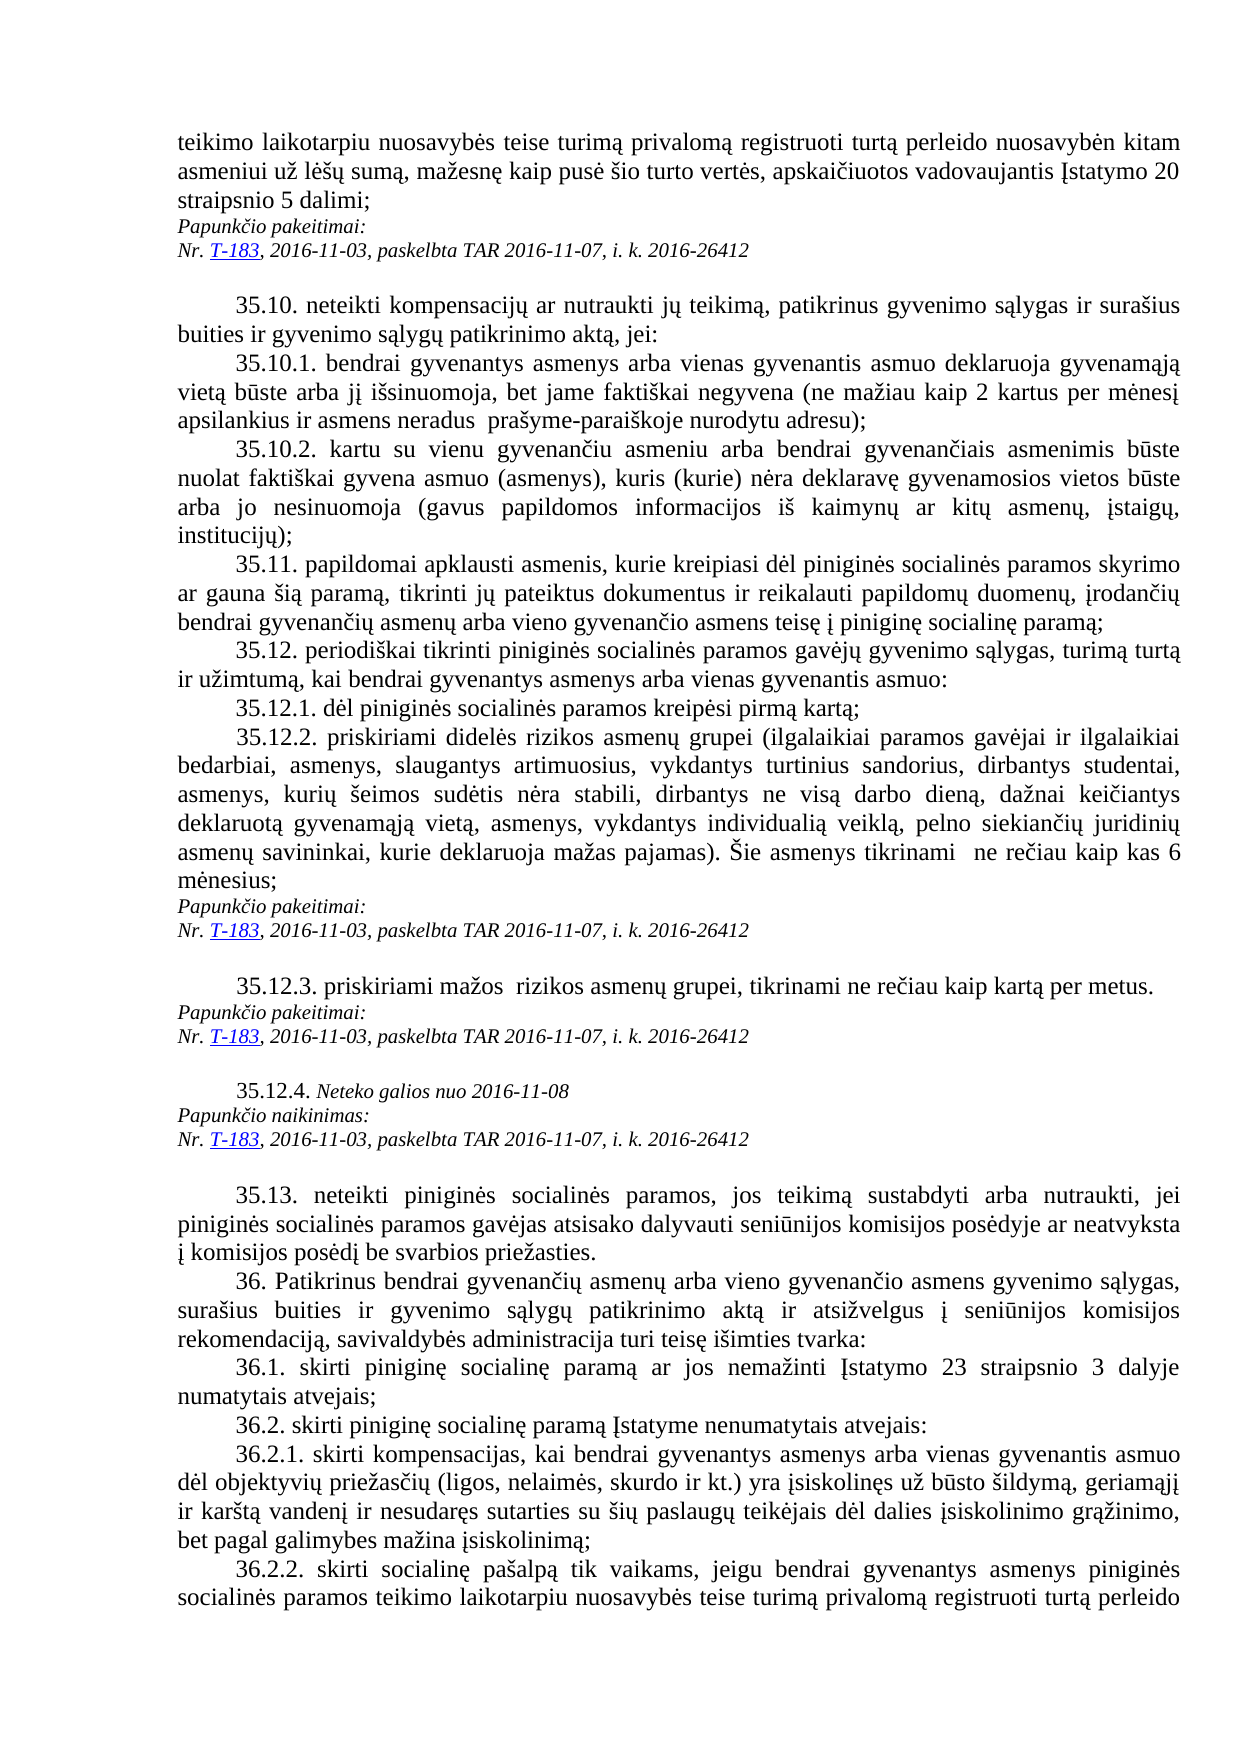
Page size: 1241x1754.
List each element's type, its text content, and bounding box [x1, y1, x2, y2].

text 35.10.1. bendrai gyvenantys asmenys arba vienas gyvenantis asmuo deklaruoja gyvenamąją vietą būste arba jį išsinuomoja, bet jame faktiškai negyvena (ne mažiau kaip 2 kartus per mėnesį apsilankius ir asmens neradus prašyme-paraiškoje nurodytu adresu); [177, 348, 1181, 434]
text 36.2.2. skirti socialinę pašalpą tik vaikams, jeigu bendrai gyvenantys asmenys piniginės socialinės paramos teikimo laikotarpiu nuosavybės teise turimą privalomą registruoti turtą perleido [177, 1554, 1181, 1611]
text 35.11. papildomai apklausti asmenis, kurie kreipiasi dėl piniginės socialinės paramos skyrimo ar gauna šią paramą, tikrinti jų pateiktus dokumentus ir reikalauti papildomų duomenų, įrodančių bendrai gyvenančių asmenų arba vieno gyvenančio asmens teisę į piniginę socialinę paramą; [177, 549, 1181, 636]
text 36. Patikrinus bendrai gyvenančių asmenų arba vieno gyvenančio asmens gyvenimo sąlygas, surašius buities ir gyvenimo sąlygų patikrinimo aktą ir atsižvelgus į seniūnijos komisijos rekomendaciją, savivaldybės administracija turi teisę išimties tvarka: [177, 1266, 1181, 1352]
text 35.10.2. kartu su vienu gyvenančiu asmeniu arba bendrai gyvenančiais asmenimis būste nuolat faktiškai gyvena asmuo (asmenys), kuris (kurie) nėra deklaravę gyvenamosios vietos būste arba jo nesinuomoja (gavus papildomos informacijos iš kaimynų ar kitų asmenų, įstaigų, institucijų); [177, 434, 1181, 549]
text 35.10. neteikti kompensacijų ar nutraukti jų teikimą, patikrinus gyvenimo sąlygas ir surašius buities ir gyvenimo sąlygų patikrinimo aktą, jei: [177, 291, 1181, 348]
text Nr. T-183, 2016-11-03, paskelbta TAR 2016-11-07, i. k. 2016-26412 [177, 918, 1181, 942]
text 36.2.1. skirti kompensacijas, kai bendrai gyvenantys asmenys arba vienas gyvenantis asmuo dėl objektyvių priežasčių (ligos, nelaimės, skurdo ir kt.) yra įsiskolinęs už būsto šildymą, geriamąjį ir karštą vandenį ir nesudaręs sutarties su šių paslaugų teikėjais dėl dalies įsiskolinimo grąžinimo, bet pagal galimybes mažina įsiskolinimą; [177, 1439, 1181, 1554]
text Nr. T-183, 2016-11-03, paskelbta TAR 2016-11-07, i. k. 2016-26412 [177, 238, 1181, 262]
text Papunkčio pakeitimai: [177, 1000, 1181, 1024]
text 36.2. skirti piniginę socialinę paramą Įstatyme nenumatytais atvejais: [177, 1410, 1181, 1439]
text Papunkčio naikinimas: [177, 1103, 1181, 1127]
text Papunkčio pakeitimai: [177, 894, 1181, 918]
text 35.12.1. dėl piniginės socialinės paramos kreipėsi pirmą kartą; [177, 693, 1181, 722]
text 35.12.3. priskiriami mažos rizikos asmenų grupei, tikrinami ne rečiau kaip kartą per metus. [177, 971, 1181, 1000]
text 35.12.4. Neteko galios nuo 2016-11-08 [177, 1077, 1181, 1103]
text Papunkčio pakeitimai: [177, 214, 1181, 238]
text 35.13. neteikti piniginės socialinės paramos, jos teikimą sustabdyti arba nutraukti, jei piniginės socialinės paramos gavėjas atsisako dalyvauti seniūnijos komisijos posėdyje ar neatvyksta į komisijos posėdį be svarbios priežasties. [177, 1180, 1181, 1266]
text Nr. T-183, 2016-11-03, paskelbta TAR 2016-11-07, i. k. 2016-26412 [177, 1024, 1181, 1048]
text 36.1. skirti piniginę socialinę paramą ar jos nemažinti Įstatymo 23 straipsnio 3 dalyje numatytais atvejais; [177, 1352, 1181, 1410]
text Nr. T-183, 2016-11-03, paskelbta TAR 2016-11-07, i. k. 2016-26412 [177, 1127, 1181, 1151]
text teikimo laikotarpiu nuosavybės teise turimą privalomą registruoti turtą perleido nuosavybėn kitam asmeniui už lėšų sumą, mažesnę kaip pusė šio turto vertės, apskaičiuotos vadovaujantis Įstatymo 20 straipsnio 5 dalimi; [177, 127, 1181, 214]
text 35.12.2. priskiriami didelės rizikos asmenų grupei (ilgalaikiai paramos gavėjai ir ilgalaikiai bedarbiai, asmenys, slaugantys artimuosius, vykdantys turtinius sandorius, dirbantys studentai, asmenys, kurių šeimos sudėtis nėra stabili, dirbantys ne visą darbo dieną, dažnai keičiantys deklaruotą gyvenamąją vietą, asmenys, vykdantys individualią veiklą, pelno siekiančių juridinių asmenų savininkai, kurie deklaruoja mažas pajamas). Šie asmenys tikrinami ne rečiau kaip kas 6 mėnesius; [177, 722, 1181, 894]
text 35.12. periodiškai tikrinti piniginės socialinės paramos gavėjų gyvenimo sąlygas, turimą turtą ir užimtumą, kai bendrai gyvenantys asmenys arba vienas gyvenantis asmuo: [177, 636, 1181, 693]
